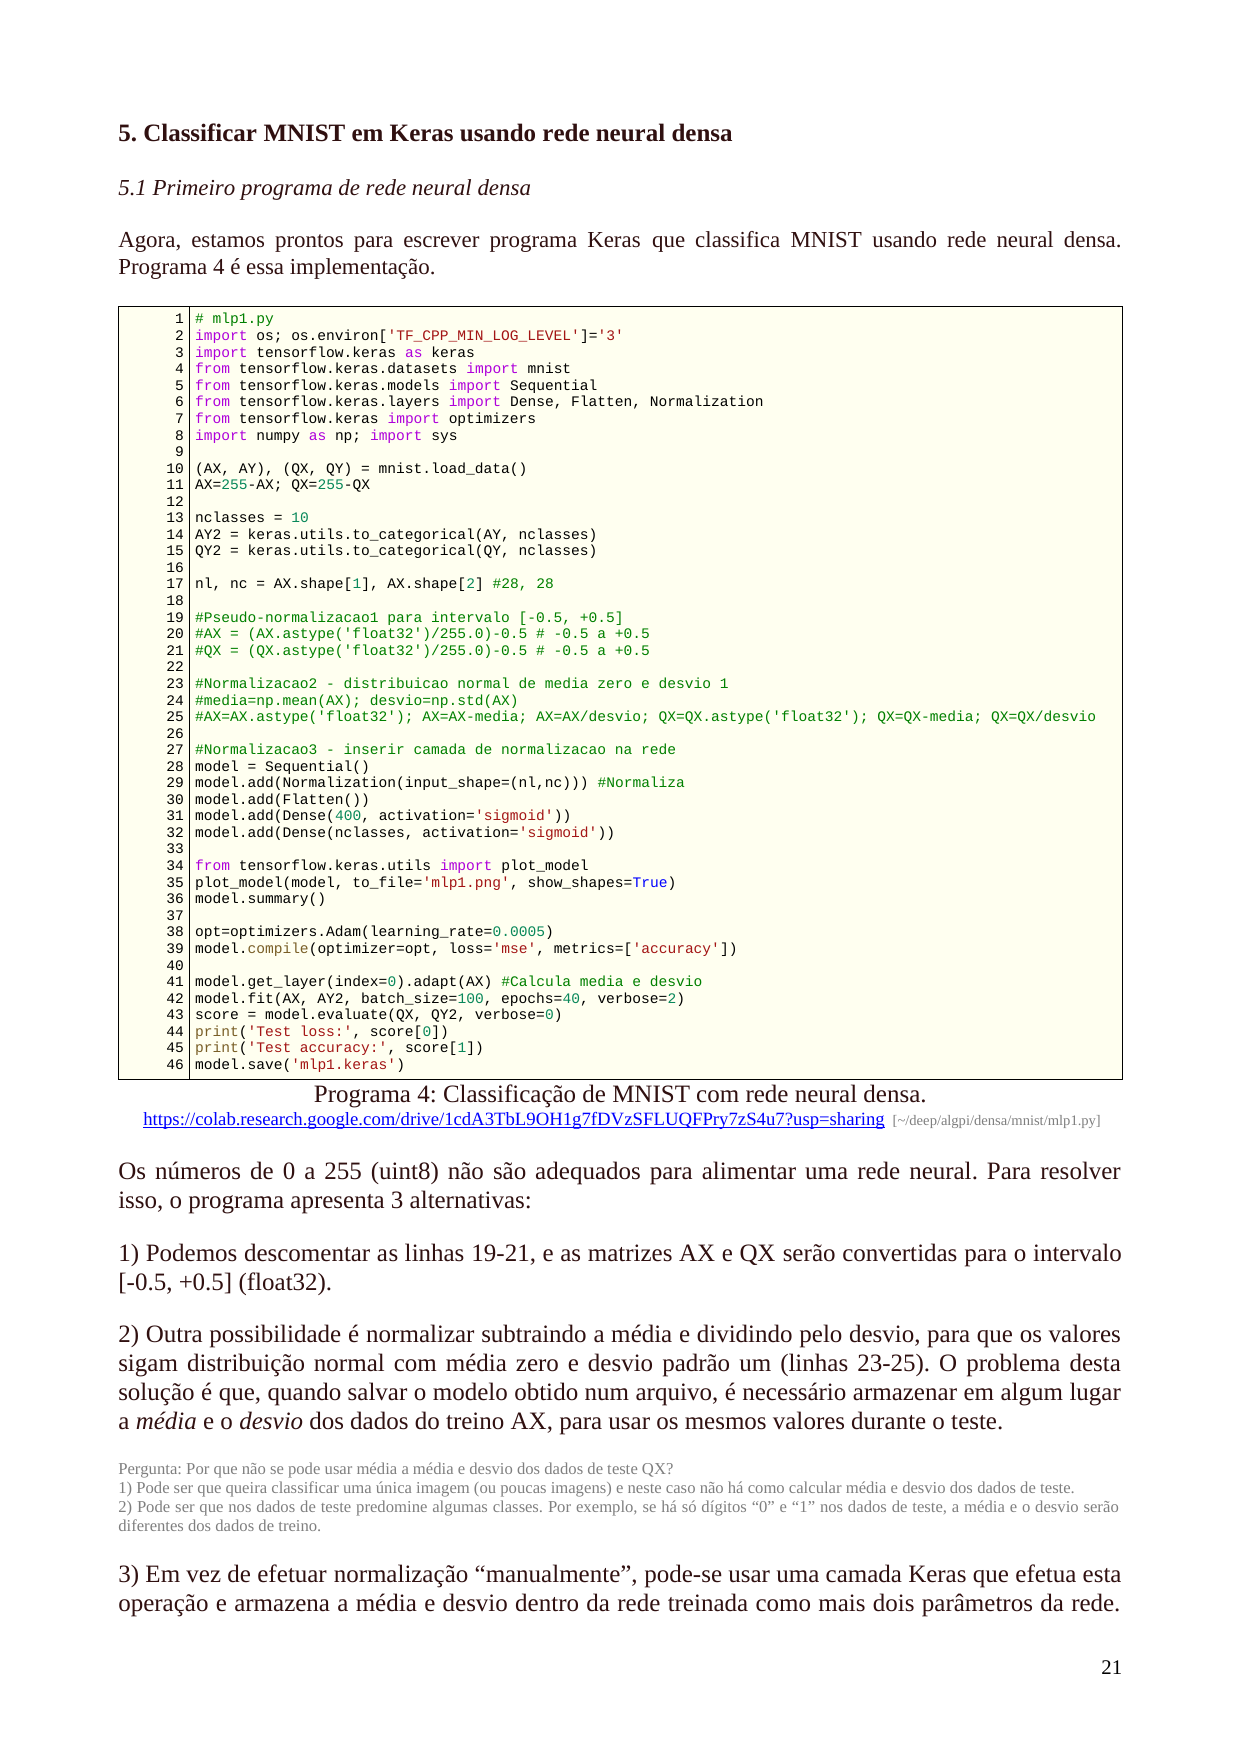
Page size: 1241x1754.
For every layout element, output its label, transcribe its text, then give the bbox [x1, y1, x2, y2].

text Agora, estamos prontos para escrever programa Keras que classifica MNIST usando rede neural densa. Programa 4 é essa implementação. [118, 227, 1122, 279]
table_header # mlp1.py import os; os.environ['TF_CPP_MIN_LOG_LEVEL']='3' import tensorflow.keras as keras from tensorflow.keras.datasets import mnist from tensorflow.keras.models import Sequential from tensorflow.keras.layers import Dense, Flatten, Normalization from tensorflow.keras import optimizers import numpy as np; import sys (AX, AY), (QX, QY) = mnist.load_data() AX=255-AX; QX=255-QX nclasses = 10 AY2 = keras.utils.to_categorical(AY, nclasses) QY2 = keras.utils.to_categorical(QY, nclasses) nl, nc = AX.shape[1], AX.shape[2] #28, 28 #Pseudo-normalizacao1 para intervalo [-0.5, +0.5] #AX = (AX.astype('float32')/255.0)-0.5 # -0.5 a +0.5 #QX = (QX.astype('float32')/255.0)-0.5 # -0.5 a +0.5 #Normalizacao2 - distribuicao normal de media zero e desvio 1 #media=np.mean(AX); desvio=np.std(AX) #AX=AX.astype('float32'); AX=AX-media; AX=AX/desvio; QX=QX.astype('float32'); QX=QX-media; QX=QX/desvio #Normalizacao3 - inserir camada de normalizacao na rede model = Sequential() model.add(Normalization(input_shape=(nl,nc))) #Normaliza model.add(Flatten()) model.add(Dense(400, activation='sigmoid')) model.add(Dense(nclasses, activation='sigmoid')) from tensorflow.keras.utils import plot_model plot_model(model, to_file='mlp1.png', show_shapes=True) model.summary() opt=optimizers.Adam(learning_rate=0.0005) model.compile(optimizer=opt, loss='mse', metrics=['accuracy']) model.get_layer(index=0).adapt(AX) #Calcula media e desvio model.fit(AX, AY2, batch_size=100, epochs=40, verbose=2) score = model.evaluate(QX, QY2, verbose=0) print('Test loss:', score[0]) print('Test accuracy:', score[1]) model.save('mlp1.keras') [190, 307, 1122, 1079]
text 1) Podemos descomentar as linhas 19-21, e as matrizes AX e QX serão convertidas para o intervalo [‑0.5, +0.5] (float32). [118, 1238, 1122, 1296]
text 2) Outra possibilidade é normalizar subtraindo a média e dividindo pelo desvio, para que os valores sigam distribuição normal com média zero e desvio padrão um (linhas 23-25). O problema desta solução é que, quando salvar o modelo obtido num arquivo, é necessário armazenar em algum lugar a média e o desvio dos dados do treino AX, para usar os mesmos valores durante o teste. [118, 1319, 1122, 1434]
text Programa 4: Classificação de MNIST com rede neural densa. [118, 1080, 1122, 1108]
table_header 1 2 3 4 5 6 7 8 9 10 11 12 13 14 15 16 17 18 19 20 21 22 23 24 25 26 27 28 29 30 31 32 33 34 35 36 37 38 39 40 41 42 43 44 45 46 [119, 307, 189, 1079]
text 5. Classificar MNIST em Keras usando rede neural densa [118, 118, 1122, 147]
text Pergunta: Por que não se pode usar média a média e desvio dos dados de teste QX? [118, 1459, 1122, 1478]
text 5.1 Primeiro programa de rede neural densa [118, 173, 1122, 200]
text 2) Pode ser que nos dados de teste predomine algumas classes. Por exemplo, se há só dígitos “0” e “1” nos dados de teste, a média e o desvio serão diferentes dos dados de treino. [118, 1497, 1122, 1535]
text 1) Pode ser que queira classificar uma única imagem (ou poucas imagens) e neste caso não há como calcular média e desvio dos dados de teste. [118, 1478, 1122, 1497]
text Os números de 0 a 255 (uint8) não são adequados para alimentar uma rede neural. Para resolver isso, o programa apresenta 3 alternativas: [118, 1156, 1122, 1214]
text 3) Em vez de efetuar normalização “manualmente”, pode-se usar uma camada Keras que efetua esta operação e armazena a média e desvio dentro da rede treinada como mais dois parâmetros da rede. [118, 1559, 1122, 1617]
text https://colab.research.google.com/drive/1cdA3TbL9OH1g7fDVzSFLUQFPry7zS4u7?usp=sharing [~/deep/algpi/densa/mnist/mlp1.py] [118, 1108, 1122, 1130]
